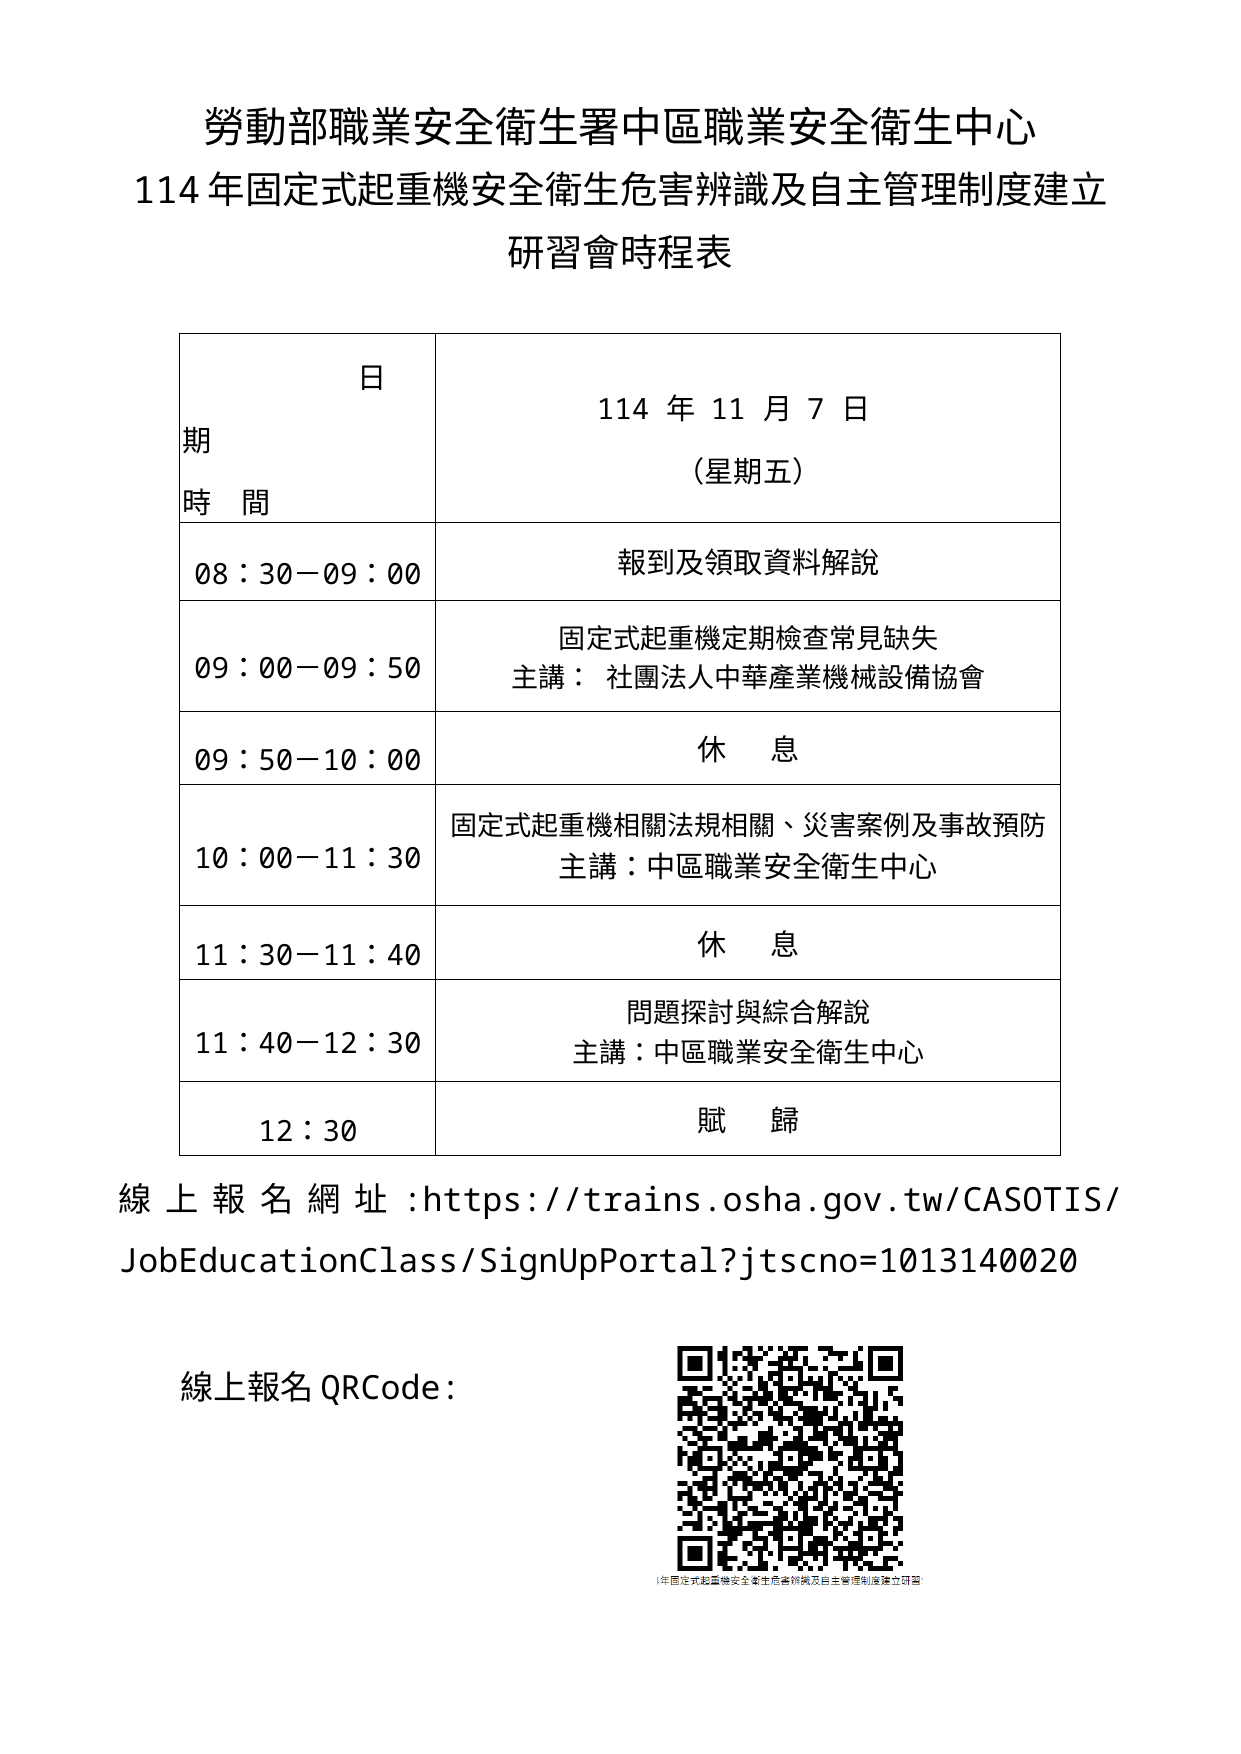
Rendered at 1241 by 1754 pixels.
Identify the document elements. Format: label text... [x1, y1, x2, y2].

table_cell 12：30 [180, 1082, 435, 1154]
text 勞動部職業安全衛生署中區職業安全衛生中心 [118, 83, 1122, 146]
table_cell 08：30－09：00 [180, 523, 435, 600]
table_cell 11：40－12：30 [180, 980, 435, 1081]
text [923, 1343, 1122, 1406]
table_cell 09：00－09：50 [180, 601, 435, 711]
table_cell 報到及領取資料解說 [436, 523, 1060, 600]
table_cell 問題探討與綜合解說 主講：中區職業安全衛生中心 [436, 980, 1060, 1081]
picture [657, 1326, 923, 1591]
table_cell 09：50－10：00 [180, 712, 435, 784]
table_cell 固定式起重機相關法規相關、災害案例及事故預防 主講：中區職業安全衛生中心 [436, 785, 1060, 905]
text 線上報名QRCode: [180, 1343, 657, 1406]
text 線上報名網址:https://trains.osha.gov.tw/CASOTIS/JobEducationClass/SignUpPortal?jtscno=1013140020 [118, 1156, 1122, 1281]
table_cell 休 息 [436, 906, 1060, 979]
table_header 114 年 11 月 7 日 （星期五） [436, 334, 1060, 522]
table_cell 固定式起重機定期檢查常見缺失 主講： 社團法人中華產業機械設備協會 [436, 601, 1060, 711]
table_header 日 期 時 間 [180, 334, 435, 522]
text 114年固定式起重機安全衛生危害辨識及自主管理制度建立研習會時程表 [118, 146, 1122, 271]
table_cell 10：00－11：30 [180, 785, 435, 905]
table_cell 休 息 [436, 712, 1060, 784]
table_cell 賦 歸 [436, 1082, 1060, 1154]
table_cell 11：30－11：40 [180, 906, 435, 979]
